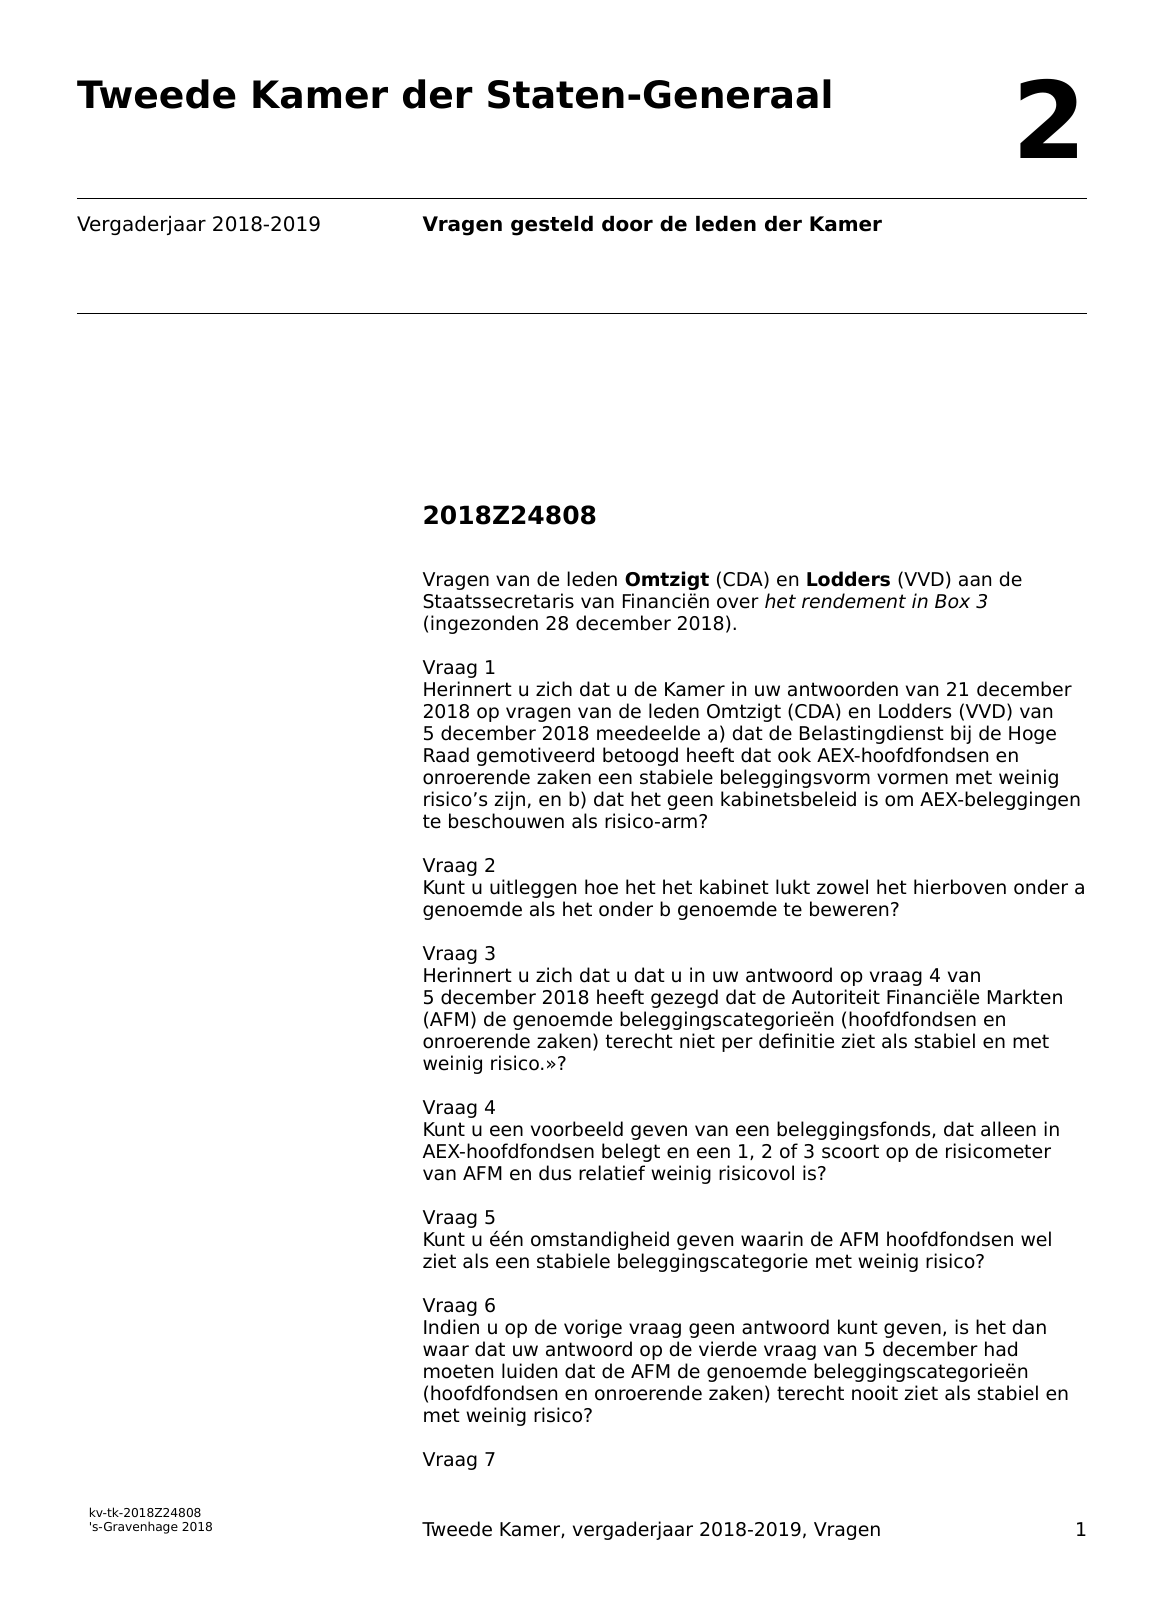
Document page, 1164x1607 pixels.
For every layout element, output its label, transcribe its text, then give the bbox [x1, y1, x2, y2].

text Kunt u één omstandigheid geven waarin de AFM hoofdfondsen wel ziet als een stabiele beleggingscategorie met weinig risico? [422, 1229, 1087, 1273]
text Indien u op de vorige vraag geen antwoord kunt geven, is het dan waar dat uw antwoord op de vierde vraag van 5 december had moeten luiden dat de AFM de genoemde beleggingscategorieën (hoofdfondsen en onroerende zaken) terecht nooit ziet als stabiel en met weinig risico? [422, 1317, 1087, 1427]
text Vragen van de leden Omtzigt (CDA) en Lodders (VVD) aan de Staatssecretaris van Financiën over het rendement in Box 3 (ingezonden 28 december 2018). [422, 569, 1087, 635]
table_header Tweede Kamer der Staten-Generaal [77, 59, 886, 198]
text Vraag 5 [422, 1207, 1087, 1229]
text Vraag 2 [422, 855, 1087, 877]
text Kunt u een voorbeeld geven van een beleggingsfonds, dat alleen in AEX-hoofdfondsen belegt en een 1, 2 of 3 scoort op de risicometer van AFM en dus relatief weinig risicovol is? [422, 1119, 1087, 1185]
table_cell Vragen gesteld door de leden der Kamer [422, 199, 1087, 313]
text Herinnert u zich dat u de Kamer in uw antwoorden van 21 december 2018 op vragen van de leden Omtzigt (CDA) en Lodders (VVD) van 5 december 2018 meedeelde a) dat de Belastingdienst bij de Hoge Raad gemotiveerd betoogd heeft dat ook AEX-hoofdfondsen en onroerende zaken een stabiele beleggingsvorm vormen met weinig risico’s zijn, en b) dat het geen kabinetsbeleid is om AEX-beleggingen te beschouwen als risico-arm? [422, 679, 1087, 833]
table_header 2 [886, 59, 1087, 198]
text Vraag 3 [422, 943, 1087, 965]
text Vraag 4 [422, 1097, 1087, 1119]
table_cell Vergaderjaar 2018-2019 [77, 199, 422, 313]
text Vraag 1 [422, 657, 1087, 679]
text Vraag 6 [422, 1295, 1087, 1317]
text Herinnert u zich dat u dat u in uw antwoord op vraag 4 van 5 december 2018 heeft gezegd dat de Autoriteit Financiële Markten (AFM) de genoemde beleggingscategorieën (hoofdfondsen en onroerende zaken) terecht niet per definitie ziet als stabiel en met weinig risico.»? [422, 965, 1087, 1075]
text Kunt u uitleggen hoe het het kabinet lukt zowel het hierboven onder a genoemde als het onder b genoemde te beweren? [422, 877, 1087, 921]
text 2018Z24808 [422, 501, 1087, 531]
text 's-Gravenhage 2018 [88, 1520, 323, 1534]
text Vraag 7 [422, 1449, 1087, 1471]
text kv-tk-2018Z24808 [88, 1506, 323, 1520]
